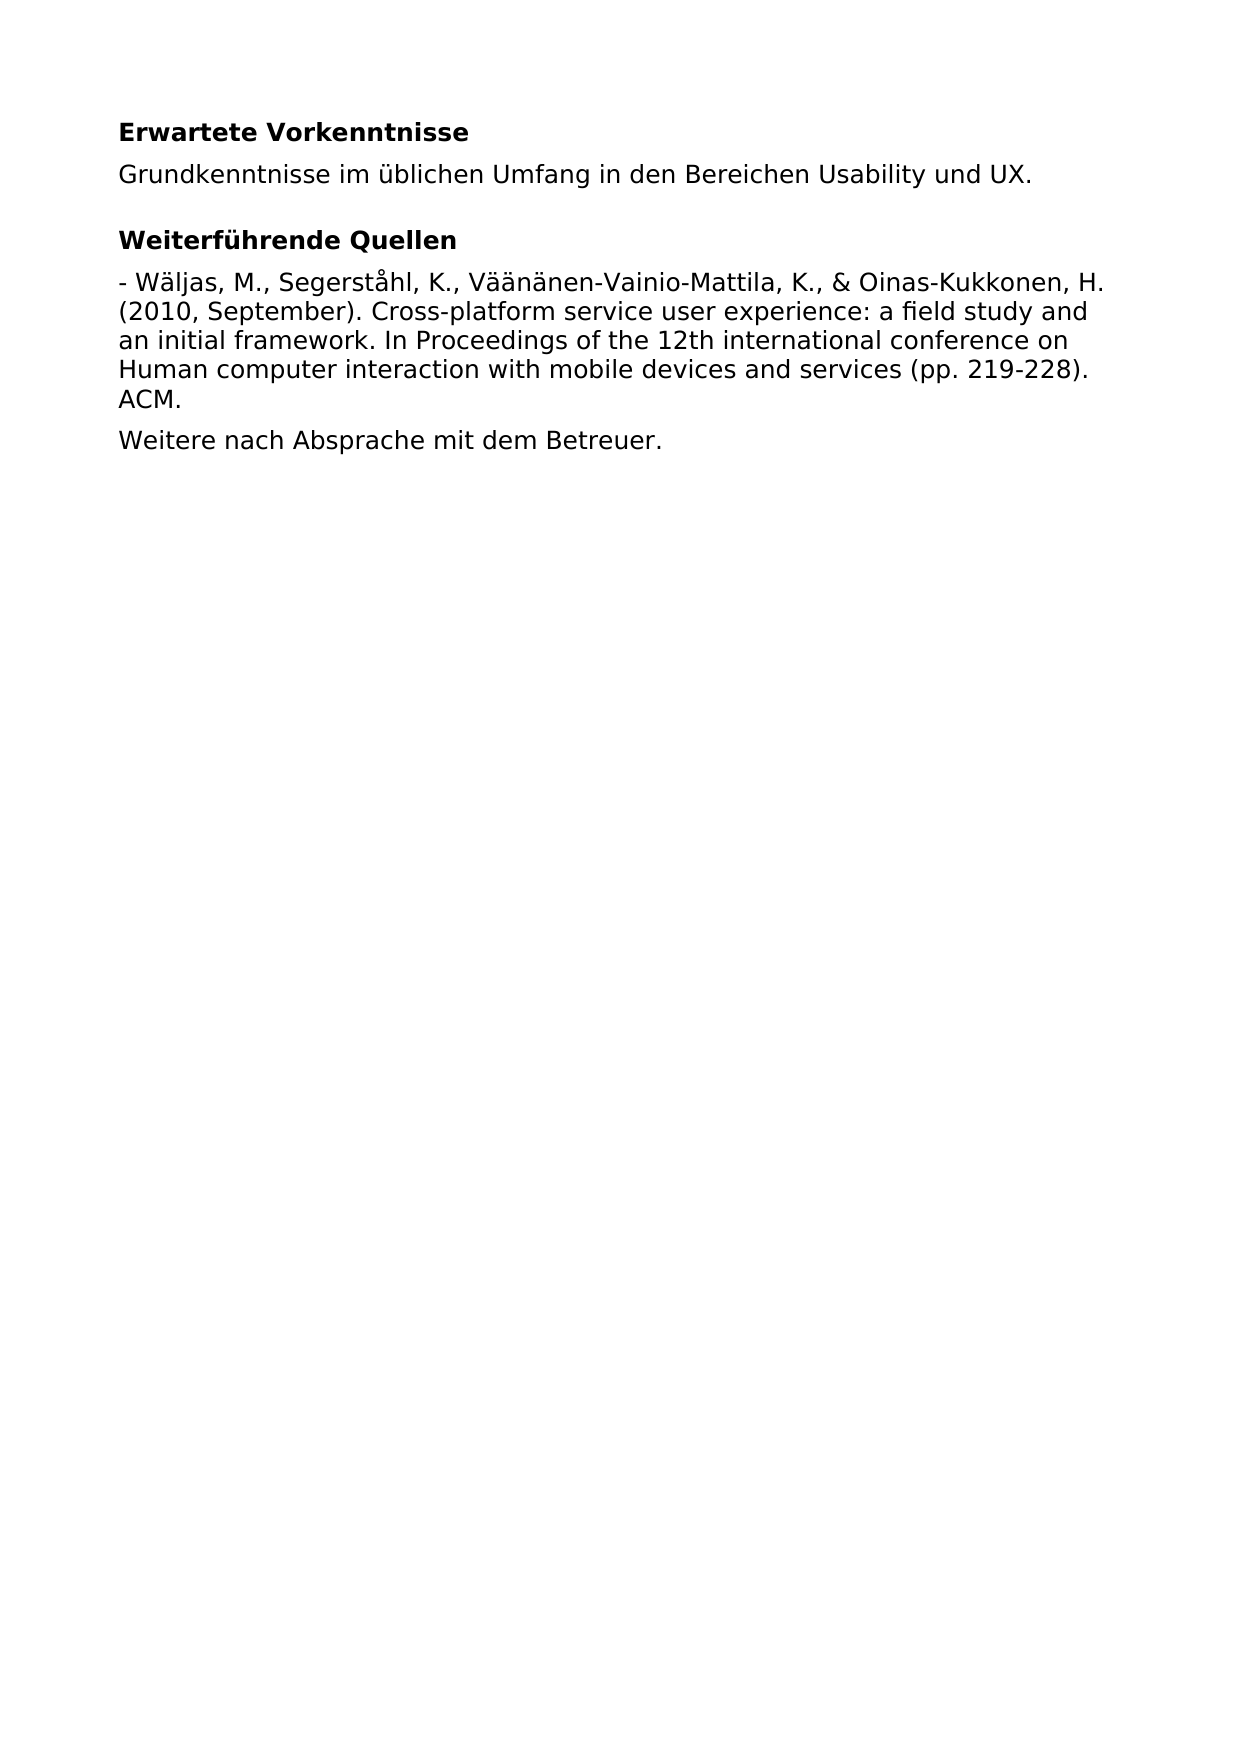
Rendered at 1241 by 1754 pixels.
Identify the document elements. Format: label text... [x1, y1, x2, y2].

text Weitere nach Absprache mit dem Betreuer. [118, 426, 1122, 456]
subtitle Erwartete Vorkenntnisse [118, 118, 1122, 147]
subtitle Weiterführende Quellen [118, 226, 1122, 256]
text - Wäljas, M., Segerståhl, K., Väänänen-Vainio-Mattila, K., & Oinas-Kukkonen, H. (2010, September). Cross-platform service user experience: a field study and an initial framework. In Proceedings of the 12th international conference on Human computer interaction with mobile devices and services (pp. 219-228). ACM. [118, 268, 1122, 414]
text Grundkenntnisse im üblichen Umfang in den Bereichen Usability und UX. [118, 160, 1122, 189]
